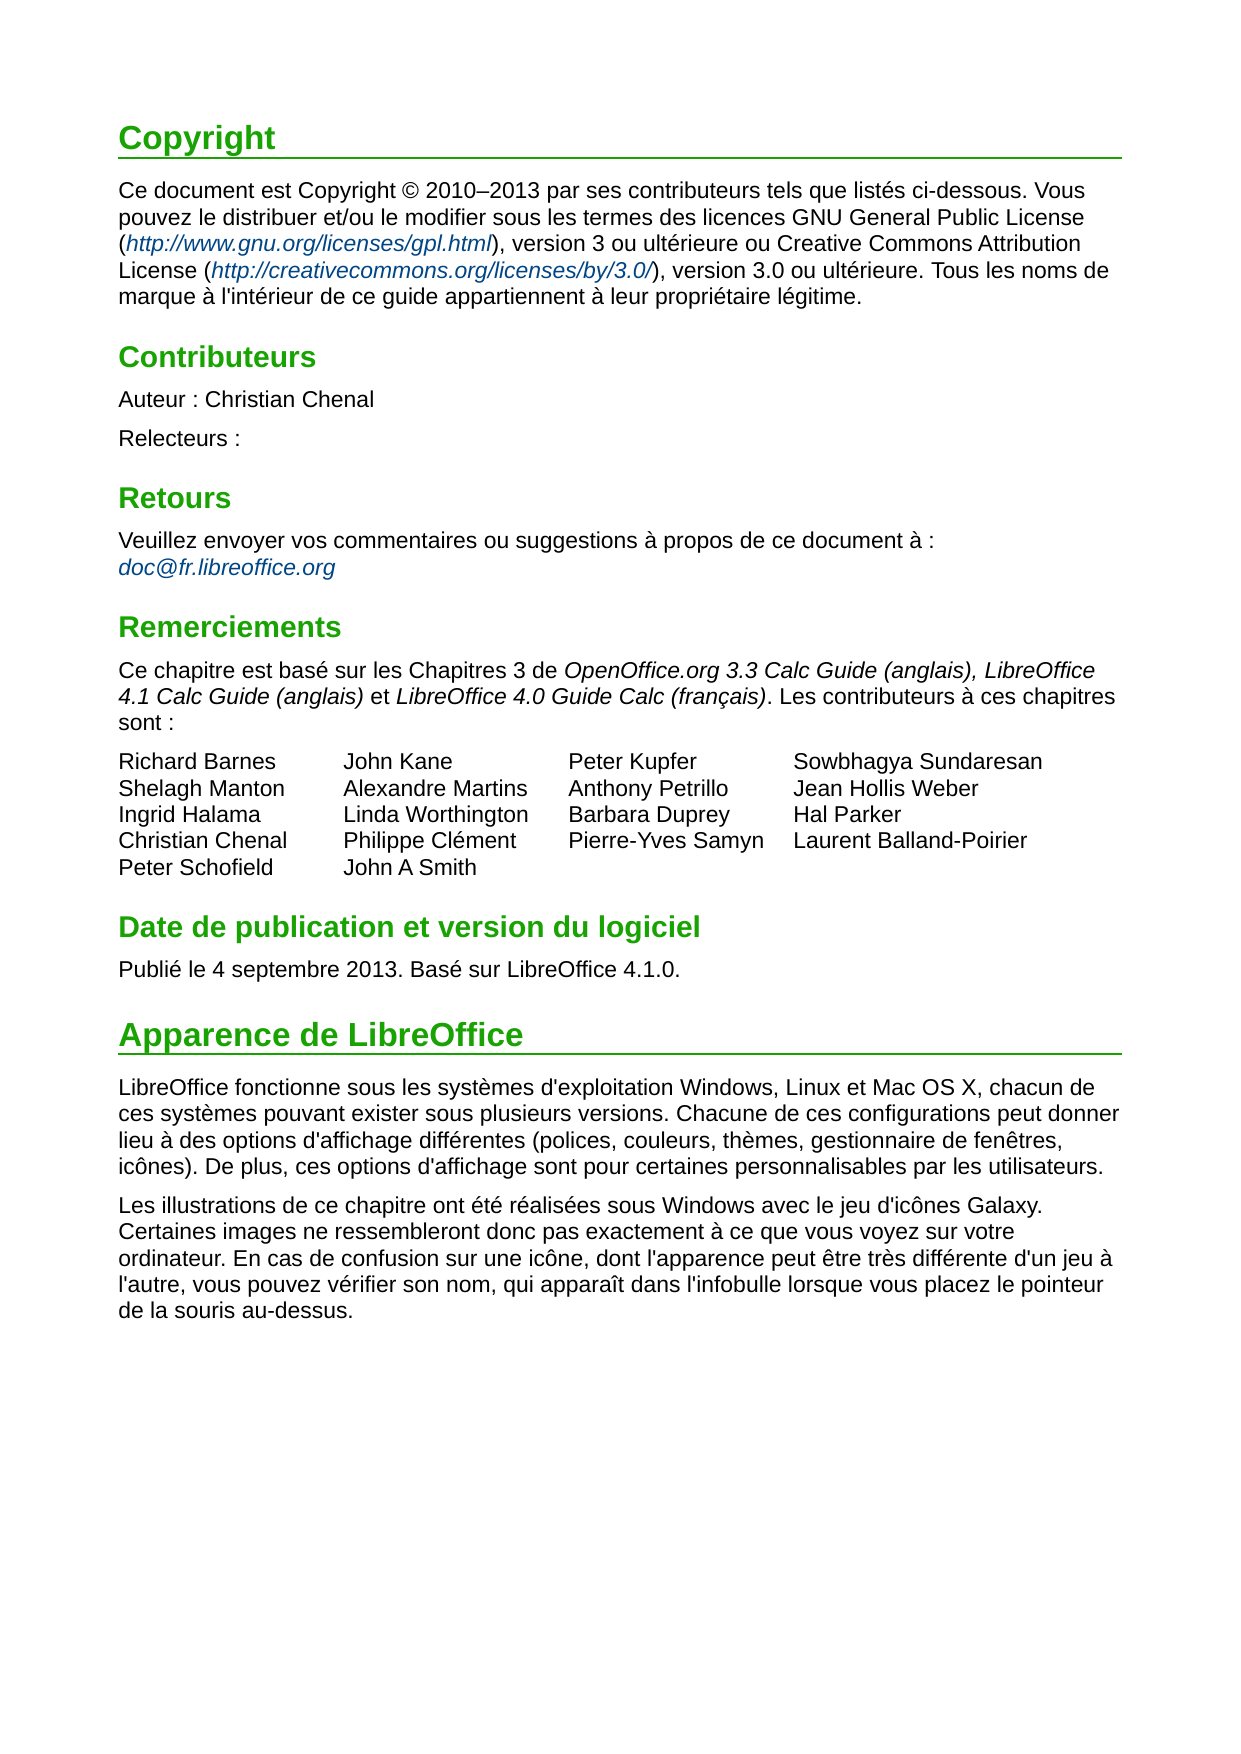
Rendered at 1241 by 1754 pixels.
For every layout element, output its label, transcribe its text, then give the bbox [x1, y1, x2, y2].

subtitle Copyright [118, 118, 1122, 157]
text Ce document est Copyright © 2010–2013 par ses contributeurs tels que listés ci-dessous. Vous pouvez le distribuer et/ou le modifier sous les termes des licences GNU General Public License (http://www.gnu.org/licenses/gpl.html), version 3 ou ultérieure ou Creative Commons Attribution License (http://creativecommons.org/licenses/by/3.0/), version 3.0 ou ultérieure. Tous les noms de marque à l'intérieur de ce guide appartiennent à leur propriétaire légitime. [118, 177, 1122, 309]
text Auteur : Christian Chenal [118, 386, 1122, 412]
text Date de publication et version du logiciel [118, 909, 1122, 944]
text Relecteurs : [118, 424, 1122, 451]
subtitle Apparence de LibreOffice [118, 1014, 1122, 1053]
text Les illustrations de ce chapitre ont été réalisées sous Windows avec le jeu d'icônes Galaxy. Certaines images ne ressembleront donc pas exactement à ce que vous voyez sur votre ordinateur. En cas de confusion sur une icône, dont l'apparence peut être très différente d'un jeu à l'autre, vous pouvez vérifier son nom, qui apparaît dans l'infobulle lorsque vous placez le pointeur de la souris au-dessus. [118, 1192, 1122, 1324]
text Richard Barnes John Kane Peter Kupfer Sowbhagya Sundaresan Shelagh Manton Alexandre Martins Anthony Petrillo Jean Hollis Weber Ingrid Halama Linda Worthington Barbara Duprey Hal Parker Christian Chenal Philippe Clément Pierre-Yves Samyn Laurent Balland-Poirier Peter Schofield John A Smith [118, 748, 1122, 880]
text Veuillez envoyer vos commentaires ou suggestions à propos de ce document à : doc@fr.libreoffice.org [118, 527, 1122, 580]
text Contributeurs [118, 339, 1122, 373]
text Retours [118, 480, 1122, 515]
text Publié le 4 septembre 2013. Basé sur LibreOffice 4.1.0. [118, 956, 1122, 983]
text Remerciements [118, 609, 1122, 644]
text Ce chapitre est basé sur les Chapitres 3 de OpenOffice.org 3.3 Calc Guide (anglais), LibreOffice 4.1 Calc Guide (anglais) et LibreOffice 4.0 Guide Calc (français). Les contributeurs à ces chapitres sont : [118, 657, 1122, 736]
text LibreOffice fonctionne sous les systèmes d'exploitation Windows, Linux et Mac OS X, chacun de ces systèmes pouvant exister sous plusieurs versions. Chacune de ces configurations peut donner lieu à des options d'affichage différentes (polices, couleurs, thèmes, gestionnaire de fenêtres, icônes). De plus, ces options d'affichage sont pour certaines personnalisables par les utilisateurs. [118, 1074, 1122, 1179]
